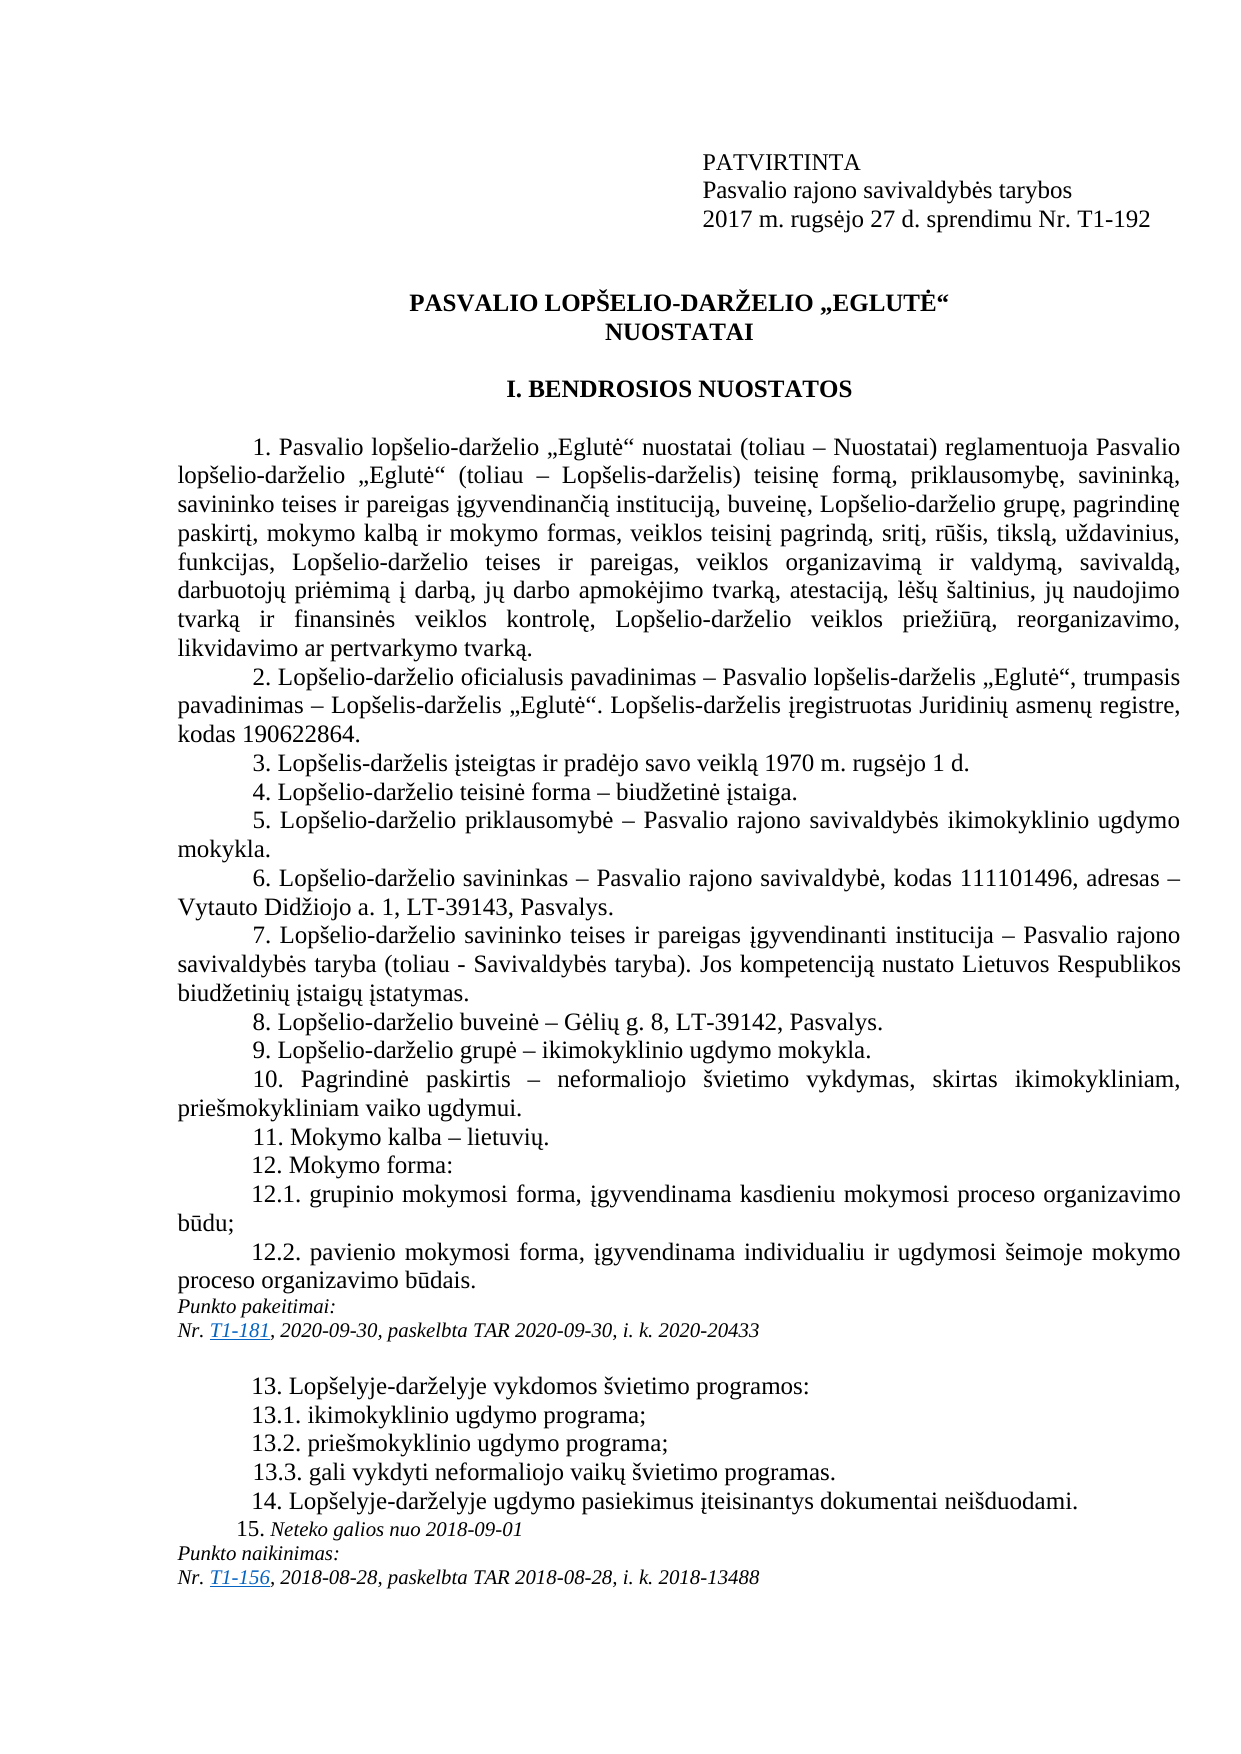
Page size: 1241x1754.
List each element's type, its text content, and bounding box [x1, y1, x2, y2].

text 12.1. grupinio mokymosi forma, įgyvendinama kasdieniu mokymosi proceso organizavimo būdu; [177, 1179, 1181, 1237]
text Nr. T1-156, 2018-08-28, paskelbta TAR 2018-08-28, i. k. 2018-13488 [177, 1565, 1181, 1589]
text 10. Pagrindinė paskirtis – neformaliojo švietimo vykdymas, skirtas ikimokykliniam, priešmokykliniam vaiko ugdymui. [177, 1064, 1181, 1122]
text 14. Lopšelyje-darželyje ugdymo pasiekimus įteisinantys dokumentai neišduodami. [177, 1486, 1181, 1515]
text 3. Lopšelis-darželis įsteigtas ir pradėjo savo veiklą 1970 m. rugsėjo 1 d. [177, 748, 1181, 777]
text 15. Neteko galios nuo 2018-09-01 [177, 1515, 1181, 1541]
text 13.1. ikimokyklinio ugdymo programa; [177, 1400, 1181, 1428]
text Pasvalio rajono savivaldybės tarybos [567, 175, 1181, 204]
text Punkto pakeitimai: [177, 1294, 1181, 1318]
text 4. Lopšelio-darželio teisinė forma – biudžetinė įstaiga. [177, 777, 1181, 805]
text 5. Lopšelio-darželio priklausomybė – Pasvalio rajono savivaldybės ikimokyklinio ugdymo mokykla. [177, 805, 1181, 863]
text 13.2. priešmokyklinio ugdymo programa; [177, 1428, 1181, 1457]
text PASVALIO LOPŠELIO-DARŽELIO „EGLUTĖ“ [177, 288, 1181, 317]
text 2. Lopšelio-darželio oficialusis pavadinimas – Pasvalio lopšelis-darželis „Eglutė“, trumpasis pavadinimas – Lopšelis-darželis „Eglutė“. Lopšelis-darželis įregistruotas Juridinių asmenų registre, kodas 190622864. [177, 662, 1181, 748]
text 9. Lopšelio-darželio grupė – ikimokyklinio ugdymo mokykla. [177, 1035, 1181, 1064]
text 12.2. pavienio mokymosi forma, įgyvendinama individualiu ir ugdymosi šeimoje mokymo proceso organizavimo būdais. [177, 1237, 1181, 1294]
text 1. Pasvalio lopšelio-darželio „Eglutė“ nuostatai (toliau – Nuostatai) reglamentuoja Pasvalio lopšelio-darželio „Eglutė“ (toliau – Lopšelis-darželis) teisinę formą, priklausomybę, savininką, savininko teises ir pareigas įgyvendinančią instituciją, buveinę, Lopšelio-darželio grupę, pagrindinę paskirtį, mokymo kalbą ir mokymo formas, veiklos teisinį pagrindą, sritį, rūšis, tikslą, uždavinius, funkcijas, Lopšelio-darželio teises ir pareigas, veiklos organizavimą ir valdymą, savivaldą, darbuotojų priėmimą į darbą, jų darbo apmokėjimo tvarką, atestaciją, lėšų šaltinius, jų naudojimo tvarką ir finansinės veiklos kontrolę, Lopšelio-darželio veiklos priežiūrą, reorganizavimo, likvidavimo ar pertvarkymo tvarką. [177, 432, 1181, 662]
text 2017 m. rugsėjo 27 d. sprendimu Nr. T1-192 [567, 204, 1181, 233]
text I. BENDROSIOS NUOSTATOS [177, 374, 1181, 403]
text PATVIRTINTA [627, 148, 1181, 175]
text 7. Lopšelio-darželio savininko teises ir pareigas įgyvendinanti institucija – Pasvalio rajono savivaldybės taryba (toliau - Savivaldybės taryba). Jos kompetenciją nustato Lietuvos Respublikos biudžetinių įstaigų įstatymas. [177, 920, 1181, 1007]
text 12. Mokymo forma: [177, 1150, 1181, 1179]
text 13.3. gali vykdyti neformaliojo vaikų švietimo programas. [177, 1457, 1181, 1486]
text Punkto naikinimas: [177, 1541, 1181, 1565]
text 6. Lopšelio-darželio savininkas – Pasvalio rajono savivaldybė, kodas 111101496, adresas – Vytauto Didžiojo a. 1, LT-39143, Pasvalys. [177, 863, 1181, 920]
text NUOSTATAI [177, 317, 1181, 345]
text 13. Lopšelyje-darželyje vykdomos švietimo programos: [177, 1371, 1181, 1400]
text 8. Lopšelio-darželio buveinė – Gėlių g. 8, LT-39142, Pasvalys. [177, 1007, 1181, 1035]
text Nr. T1-181, 2020-09-30, paskelbta TAR 2020-09-30, i. k. 2020-20433 [177, 1318, 1181, 1342]
text 11. Mokymo kalba – lietuvių. [177, 1122, 1181, 1150]
